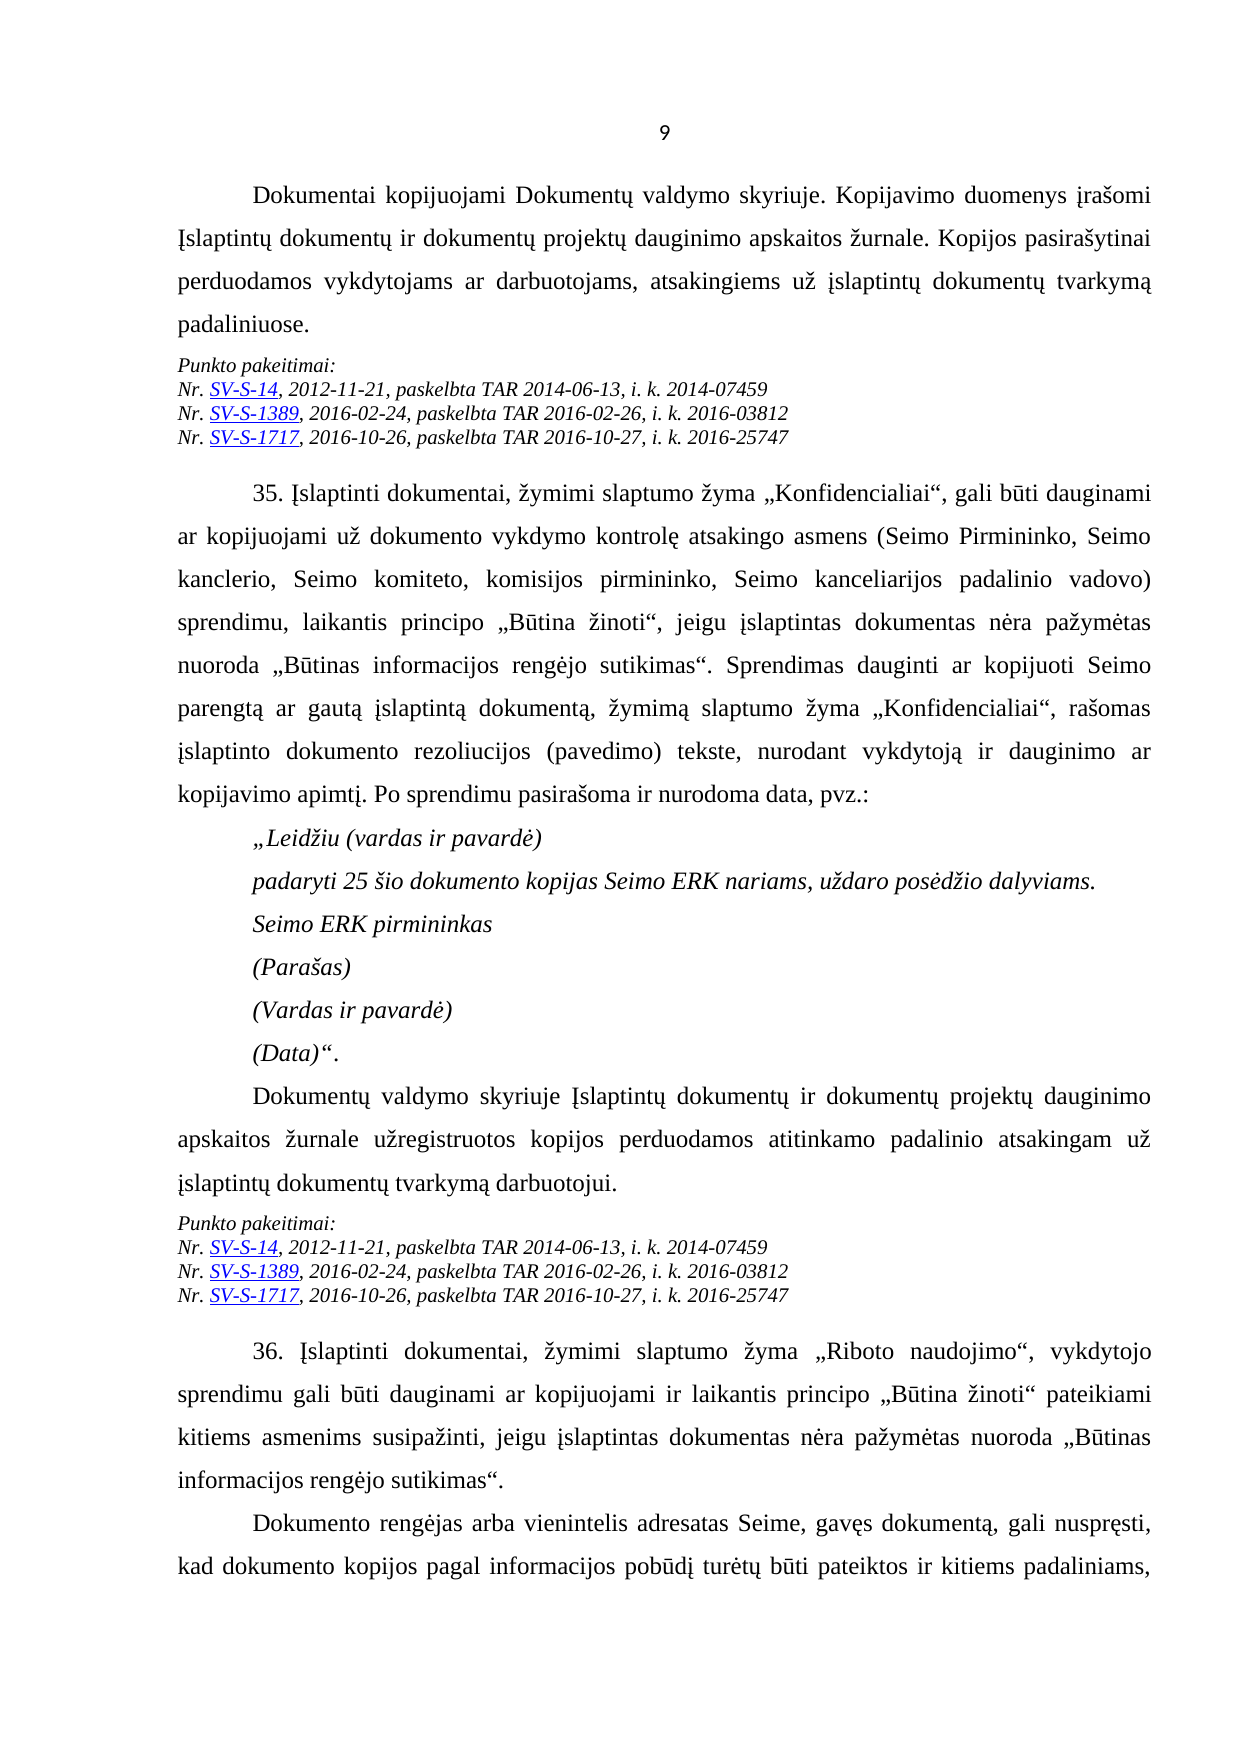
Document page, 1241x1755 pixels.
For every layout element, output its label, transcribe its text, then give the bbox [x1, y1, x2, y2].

text 36. Įslaptinti dokumentai, žymimi slaptumo žyma „Riboto naudojimo“, vykdytojo sprendimu gali būti dauginami ar kopijuojami ir laikantis principo „Būtina žinoti“ pateikiami kitiems asmenims susipažinti, jeigu įslaptintas dokumentas nėra pažymėtas nuoroda „Būtinas informacijos rengėjo sutikimas“. [177, 1336, 1152, 1494]
text „Leidžiu (vardas ir pavardė) [177, 823, 1152, 851]
text Dokumentų valdymo skyriuje Įslaptintų dokumentų ir dokumentų projektų dauginimo apskaitos žurnale užregistruotos kopijos perduodamos atitinkamo padalinio atsakingam už įslaptintų dokumentų tvarkymą darbuotojui. [177, 1081, 1152, 1196]
text Nr. SV-S-1389, 2016-02-24, paskelbta TAR 2016-02-26, i. k. 2016-03812 [177, 401, 1152, 425]
text Nr. SV-S-14, 2012-11-21, paskelbta TAR 2014-06-13, i. k. 2014-07459 [177, 377, 1152, 401]
text (Parašas) [177, 952, 1152, 981]
text Nr. SV-S-1717, 2016-10-26, paskelbta TAR 2016-10-27, i. k. 2016-25747 [177, 425, 1152, 449]
text Punkto pakeitimai: [177, 353, 1152, 377]
text (Data)“. [177, 1038, 1152, 1067]
text Seimo ERK pirmininkas [177, 909, 1152, 938]
text Nr. SV-S-1717, 2016-10-26, paskelbta TAR 2016-10-27, i. k. 2016-25747 [177, 1283, 1152, 1307]
text 35. Įslaptinti dokumentai, žymimi slaptumo žyma „Konfidencialiai“, gali būti dauginami ar kopijuojami už dokumento vykdymo kontrolę atsakingo asmens (Seimo Pirmininko, Seimo kanclerio, Seimo komiteto, komisijos pirmininko, Seimo kanceliarijos padalinio vadovo) sprendimu, laikantis principo „Būtina žinoti“, jeigu įslaptintas dokumentas nėra pažymėtas nuoroda „Būtinas informacijos rengėjo sutikimas“. Sprendimas dauginti ar kopijuoti Seimo parengtą ar gautą įslaptintą dokumentą, žymimą slaptumo žyma „Konfidencialiai“, rašomas įslaptinto dokumento rezoliucijos (pavedimo) tekste, nurodant vykdytoją ir dauginimo ar kopijavimo apimtį. Po sprendimu pasirašoma ir nurodoma data, pvz.: [177, 478, 1152, 808]
text Punkto pakeitimai: [177, 1211, 1152, 1235]
text Nr. SV-S-1389, 2016-02-24, paskelbta TAR 2016-02-26, i. k. 2016-03812 [177, 1259, 1152, 1283]
text padaryti 25 šio dokumento kopijas Seimo ERK nariams, uždaro posėdžio dalyviams. [177, 866, 1152, 894]
text Dokumentai kopijuojami Dokumentų valdymo skyriuje. Kopijavimo duomenys įrašomi Įslaptintų dokumentų ir dokumentų projektų dauginimo apskaitos žurnale. Kopijos pasirašytinai perduodamos vykdytojams ar darbuotojams, atsakingiems už įslaptintų dokumentų tvarkymą padaliniuose. [177, 180, 1152, 338]
text Dokumento rengėjas arba vienintelis adresatas Seime, gavęs dokumentą, gali nuspręsti, kad dokumento kopijos pagal informacijos pobūdį turėtų būti pateiktos ir kitiems padaliniams, [177, 1508, 1152, 1580]
text (Vardas ir pavardė) [177, 995, 1152, 1024]
text Nr. SV-S-14, 2012-11-21, paskelbta TAR 2014-06-13, i. k. 2014-07459 [177, 1235, 1152, 1259]
